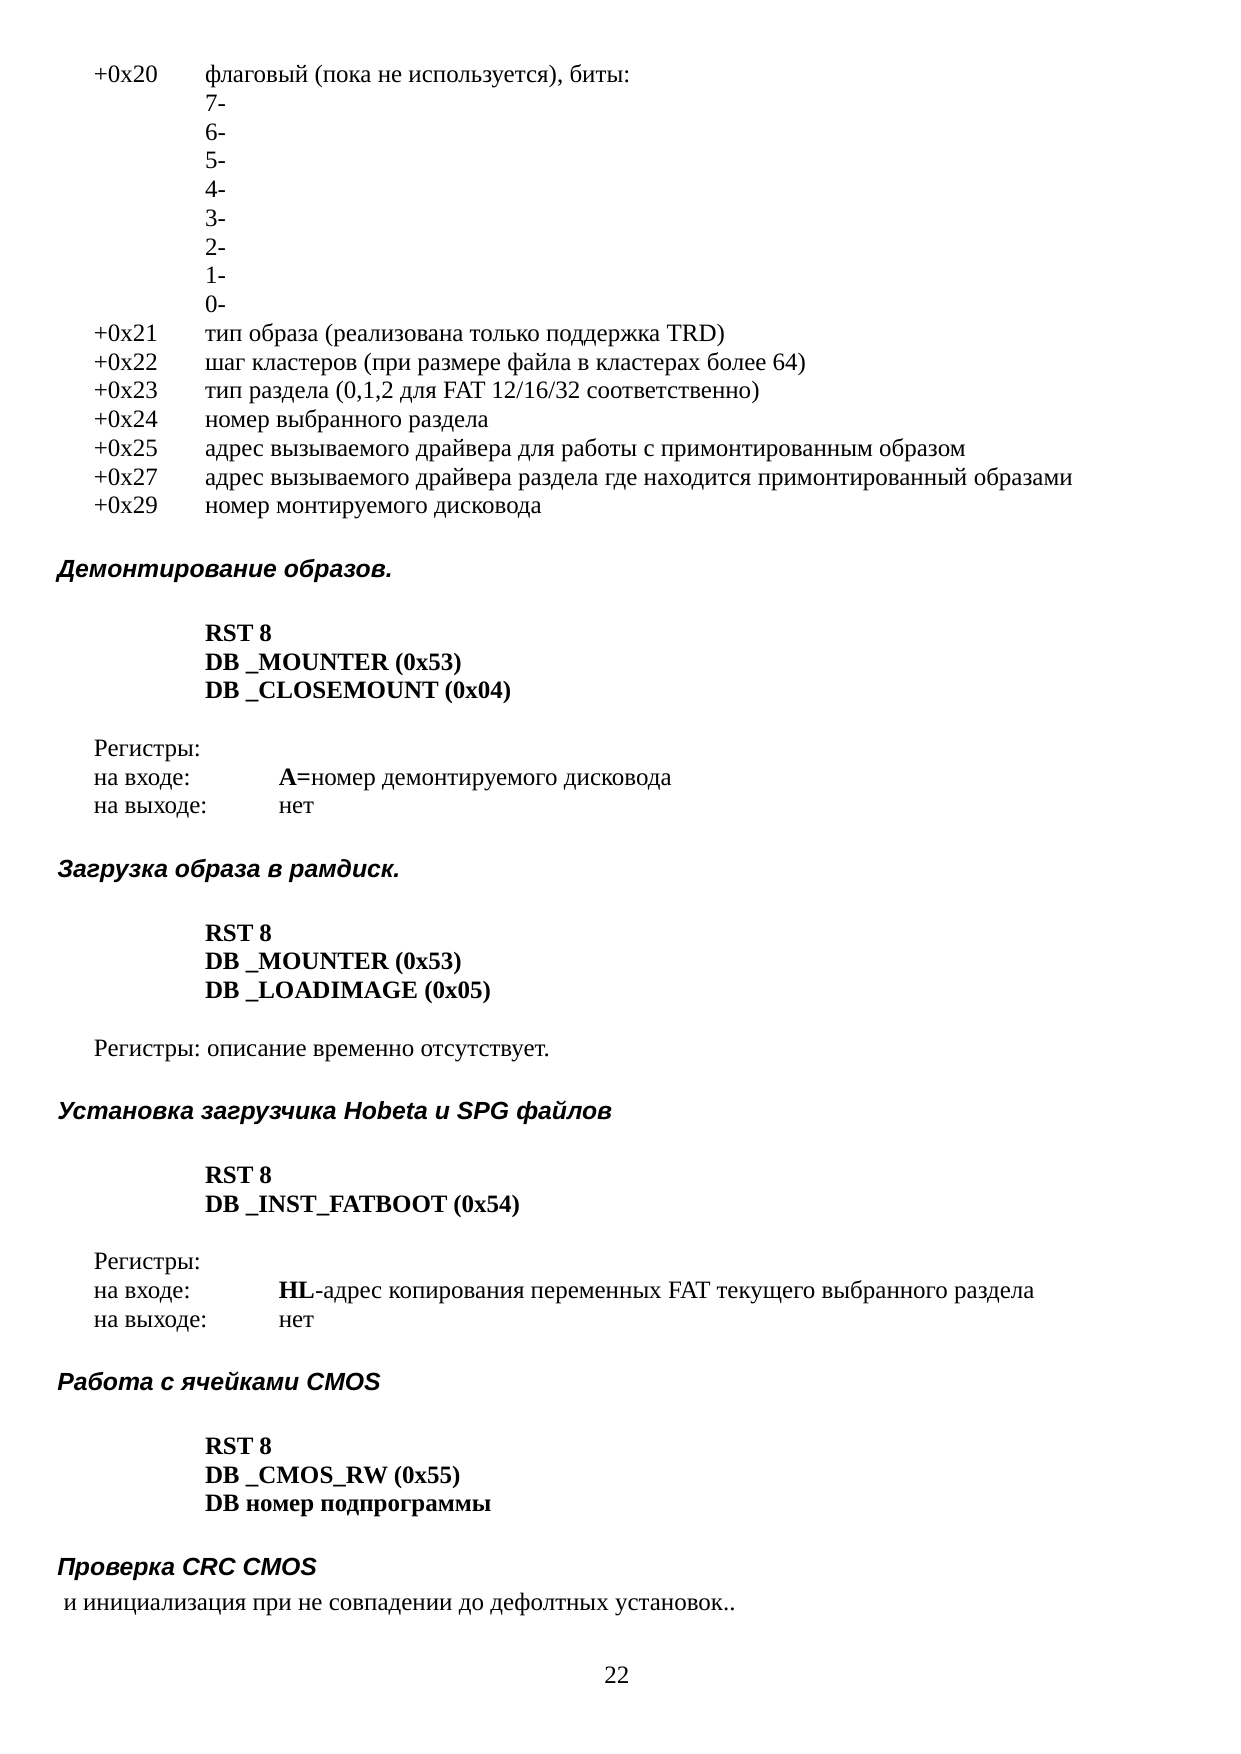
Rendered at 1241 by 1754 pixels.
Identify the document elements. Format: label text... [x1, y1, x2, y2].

text DB _LOADIMAGE (0x05) [57, 975, 1176, 1004]
text DB _MOUNTER (0x53) [57, 647, 1176, 675]
text 1- [57, 261, 1176, 289]
text +0x25 адрес вызываемого драйвера для работы с примонтированным образом [57, 433, 1176, 462]
subtitle Загрузка образа в рамдиск. [57, 854, 1176, 883]
text 2- [57, 232, 1176, 261]
text DB _CLOSEMOUNT (0x04) [57, 675, 1176, 704]
text Регистры: [57, 733, 1176, 762]
text +0x27 адрес вызываемого драйвера раздела где находится примонтированный образами [57, 462, 1176, 491]
text на выходе: нет [57, 790, 1176, 819]
subtitle Демонтирование образов. [57, 554, 1176, 583]
text DB _MOUNTER (0x53) [57, 946, 1176, 975]
text DB _CMOS_RW (0x55) [57, 1460, 1176, 1488]
text +0x20 флаговый (пока не используется), биты: [57, 59, 1176, 88]
text 5- [57, 146, 1176, 174]
text 6- [57, 117, 1176, 146]
text +0x22 шаг кластеров (при размере файла в кластерах более 64) [57, 347, 1176, 376]
text на выходе: нет [57, 1304, 1176, 1332]
text RST 8 [57, 1431, 1176, 1460]
text +0x21 тип образа (реализована только поддержка TRD) [57, 318, 1176, 347]
text +0x23 тип раздела (0,1,2 для FAT 12/16/32 соответственно) [57, 376, 1176, 404]
text Регистры: описание временно отсутствует. [57, 1033, 1176, 1061]
text RST 8 [57, 918, 1176, 946]
text 3- [57, 203, 1176, 232]
text на входе: HL-адрес копирования переменных FAT текущего выбранного раздела [57, 1275, 1176, 1304]
text 4- [57, 174, 1176, 203]
text Регистры: [57, 1246, 1176, 1275]
text и инициализация при не совпадении до дефолтных установок.. [57, 1587, 1176, 1616]
text DB номер подпрограммы [57, 1488, 1176, 1517]
text на входе: A=номер демонтируемого дисковода [57, 762, 1176, 790]
text +0x29 номер монтируемого дисковода [57, 491, 1176, 519]
subtitle Установка загрузчика Hobeta и SPG файлов [57, 1096, 1176, 1125]
subtitle Работа с ячейками CMOS [57, 1367, 1176, 1396]
text RST 8 [57, 618, 1176, 647]
text DB _INST_FATBOOT (0x54) [57, 1189, 1176, 1217]
text 7- [57, 88, 1176, 117]
subtitle Проверка CRC CMOS [57, 1552, 1176, 1581]
text 0- [57, 289, 1176, 318]
text +0x24 номер выбранного раздела [57, 404, 1176, 433]
text RST 8 [57, 1160, 1176, 1189]
